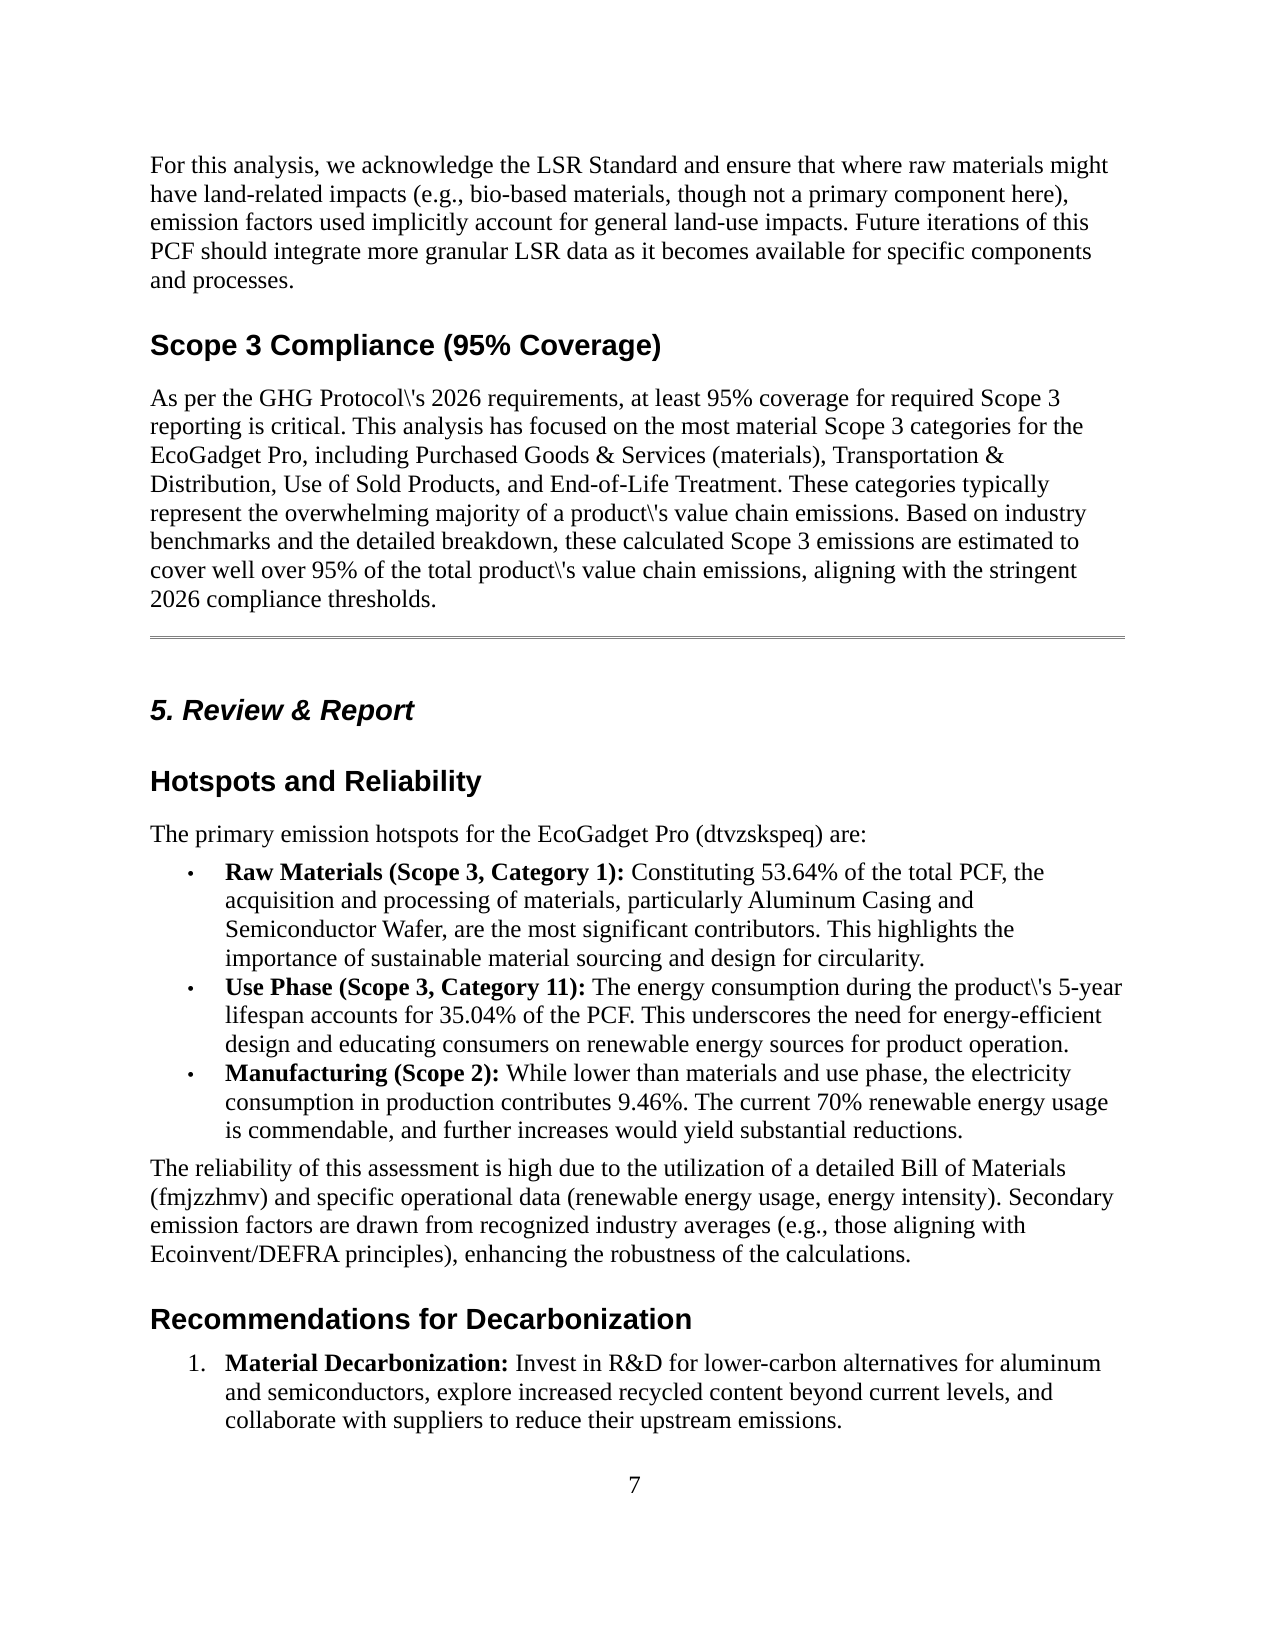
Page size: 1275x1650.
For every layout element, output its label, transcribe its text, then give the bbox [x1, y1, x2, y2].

text For this analysis, we acknowledge the LSR Standard and ensure that where raw materials might have land-related impacts (e.g., bio-based materials, though not a primary component here), emission factors used implicitly account for general land-use impacts. Future iterations of this PCF should integrate more granular LSR data as it becomes available for specific components and processes. [150, 150, 1125, 294]
text As per the GHG Protocol\'s 2026 requirements, at least 95% coverage for required Scope 3 reporting is critical. This analysis has focused on the most material Scope 3 categories for the EcoGadget Pro, including Purchased Goods & Services (materials), Transportation & Distribution, Use of Sold Products, and End-of-Life Treatment. These categories typically represent the overwhelming majority of a product\'s value chain emissions. Based on industry benchmarks and the detailed breakdown, these calculated Scope 3 emissions are estimated to cover well over 95% of the total product\'s value chain emissions, aligning with the stringent 2026 compliance thresholds. [150, 383, 1125, 613]
subtitle Hotspots and Reliability [150, 764, 1125, 797]
subtitle Recommendations for Decarbonization [150, 1302, 1125, 1336]
subtitle Scope 3 Compliance (95% Coverage) [150, 328, 1125, 361]
list Material Decarbonization: Invest in R&D for lower-carbon alternatives for aluminum and semiconductors, explore increased recycled content beyond current levels, and collaborate with suppliers to reduce their upstream emissions. [187, 1348, 1125, 1434]
text The reliability of this assessment is high due to the utilization of a detailed Bill of Materials (fmjzzhmv) and specific operational data (renewable energy usage, energy intensity). Secondary emission factors are drawn from recognized industry averages (e.g., those aligning with Ecoinvent/DEFRA principles), enhancing the robustness of the calculations. [150, 1153, 1125, 1268]
list Raw Materials (Scope 3, Category 1): Constituting 53.64% of the total PCF, the acquisition and processing of materials, particularly Aluminum Casing and Semiconductor Wafer, are the most significant contributors. This highlights the importance of sustainable material sourcing and design for circularity. [187, 857, 1125, 972]
text The primary emission hotspots for the EcoGadget Pro (dtvzskspeq) are: [150, 819, 1125, 848]
list Use Phase (Scope 3, Category 11): The energy consumption during the product\'s 5-year lifespan accounts for 35.04% of the PCF. This underscores the need for energy-efficient design and educating consumers on renewable energy sources for product operation. [187, 972, 1125, 1058]
list Manufacturing (Scope 2): While lower than materials and use phase, the electricity consumption in production contributes 9.46%. The current 70% renewable energy usage is commendable, and further increases would yield substantial reductions. [187, 1058, 1125, 1144]
subtitle 5. Review & Report [150, 693, 1125, 726]
